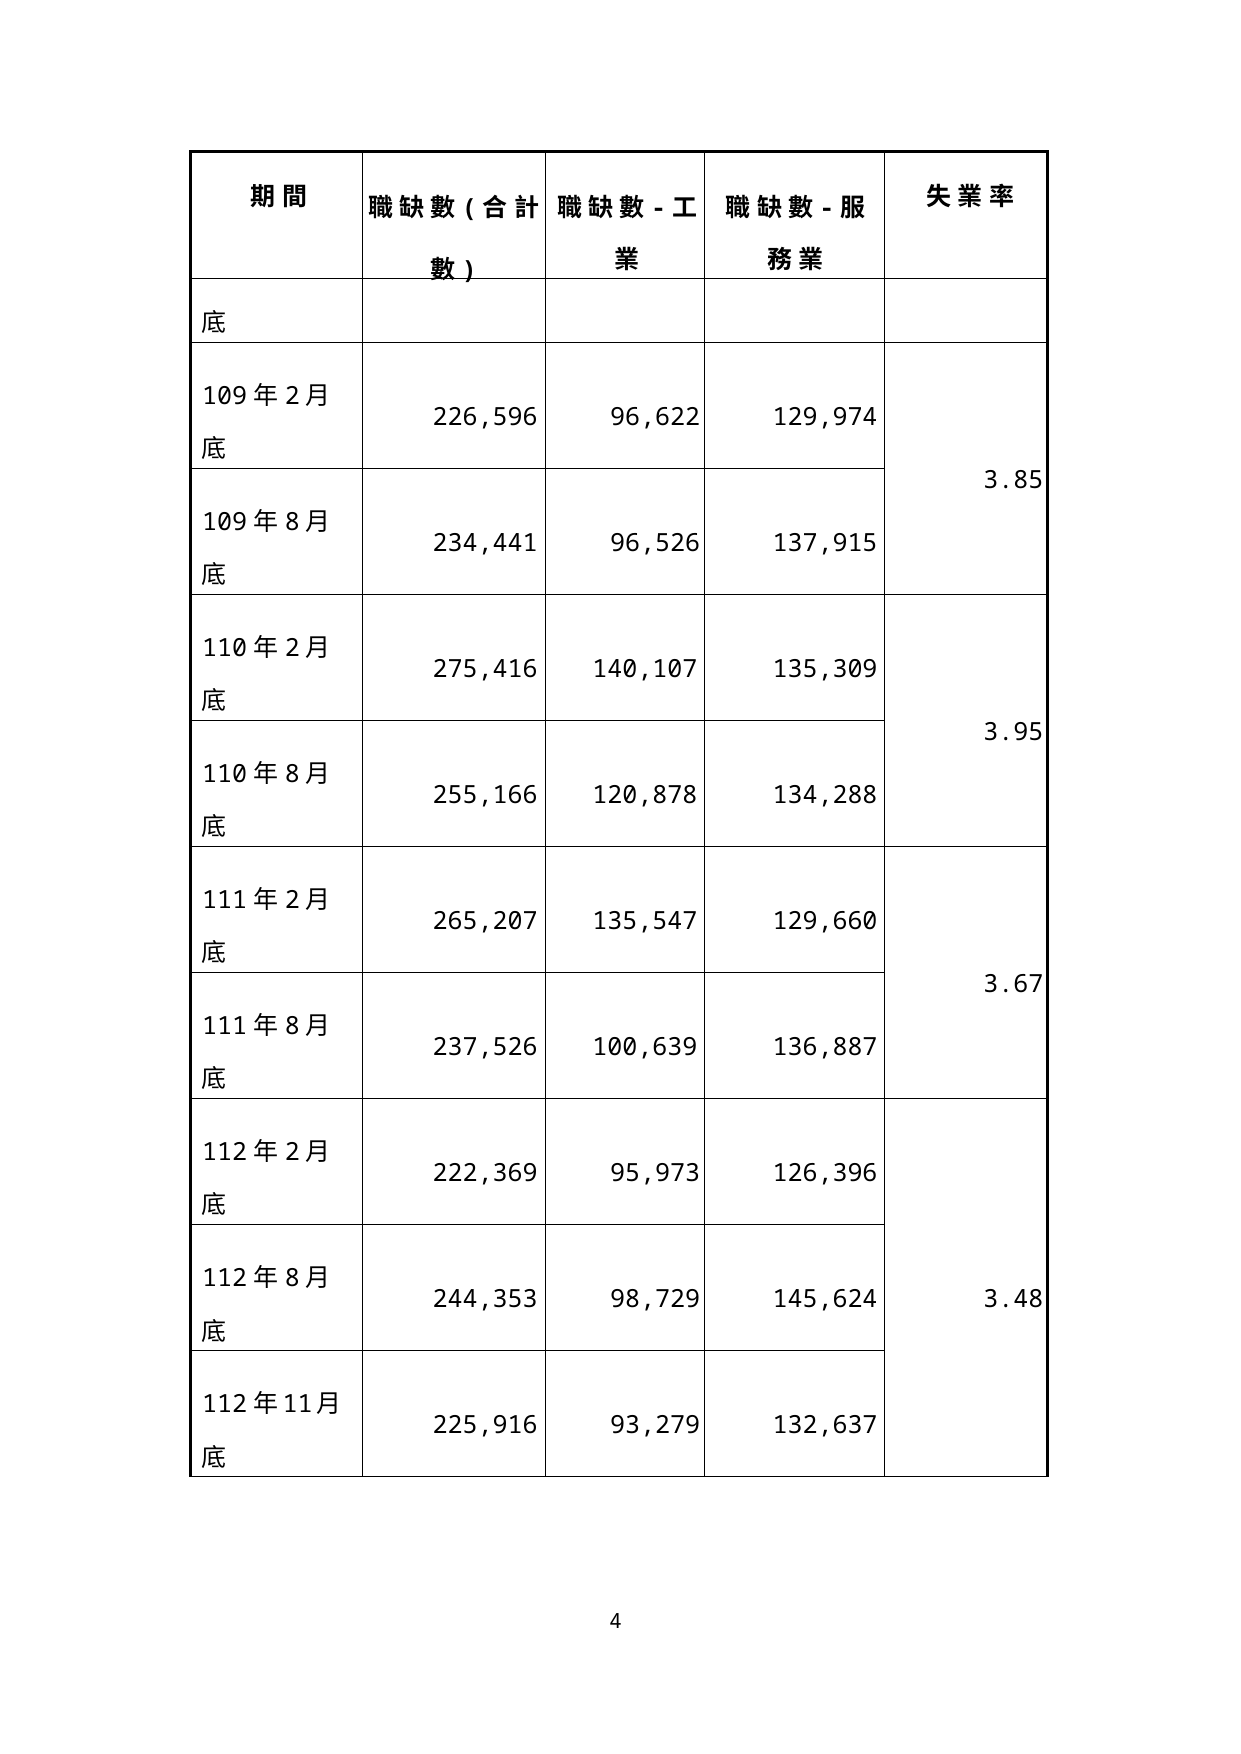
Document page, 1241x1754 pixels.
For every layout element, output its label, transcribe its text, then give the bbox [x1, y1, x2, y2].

table_cell 134,288 [705, 721, 884, 846]
table_cell 137,915 [705, 469, 884, 594]
table_header 職缺數-服務業 [705, 153, 884, 278]
table_cell 110年8月底 [192, 721, 362, 846]
table_cell 225,916 [363, 1351, 545, 1476]
table_cell [705, 279, 884, 342]
table_cell 135,547 [546, 847, 704, 972]
table_cell 222,369 [363, 1099, 545, 1224]
table_cell 145,624 [705, 1225, 884, 1350]
table_header 職缺數(合計數) [363, 153, 545, 278]
table_cell 136,887 [705, 973, 884, 1098]
table_cell 237,526 [363, 973, 545, 1098]
table_cell 3.85 [885, 343, 1046, 594]
table_cell 3.48 [885, 1099, 1046, 1476]
table_cell 110年2月底 [192, 595, 362, 720]
table_cell 96,526 [546, 469, 704, 594]
table_cell 129,660 [705, 847, 884, 972]
table_cell 98,729 [546, 1225, 704, 1350]
table_cell 135,309 [705, 595, 884, 720]
table_cell 140,107 [546, 595, 704, 720]
table_cell 112年2月底 [192, 1099, 362, 1224]
table_cell 109年2月底 [192, 343, 362, 468]
table_cell 100,639 [546, 973, 704, 1098]
table_cell 3.67 [885, 847, 1046, 1098]
table_header 失業率 [885, 153, 1046, 278]
table_header 職缺數-工業 [546, 153, 704, 278]
table_cell 234,441 [363, 469, 545, 594]
table_cell 112年8月底 [192, 1225, 362, 1350]
table_cell 底 [192, 279, 362, 342]
table_cell 3.95 [885, 595, 1046, 846]
table_cell 265,207 [363, 847, 545, 972]
table_cell 111年2月底 [192, 847, 362, 972]
table_cell 120,878 [546, 721, 704, 846]
table_cell 96,622 [546, 343, 704, 468]
table_cell 126,396 [705, 1099, 884, 1224]
table_cell [885, 279, 1046, 342]
table_cell 111年8月底 [192, 973, 362, 1098]
table_cell 255,166 [363, 721, 545, 846]
table_header 期間 [192, 153, 362, 278]
table_cell 275,416 [363, 595, 545, 720]
table_cell 132,637 [705, 1351, 884, 1476]
table_cell 112年11月底 [192, 1351, 362, 1476]
table_cell [363, 279, 545, 342]
table_cell 129,974 [705, 343, 884, 468]
table_cell 226,596 [363, 343, 545, 468]
table_cell 109年8月底 [192, 469, 362, 594]
table_cell 93,279 [546, 1351, 704, 1476]
table_cell 244,353 [363, 1225, 545, 1350]
table_cell 95,973 [546, 1099, 704, 1224]
table_cell [546, 279, 704, 342]
